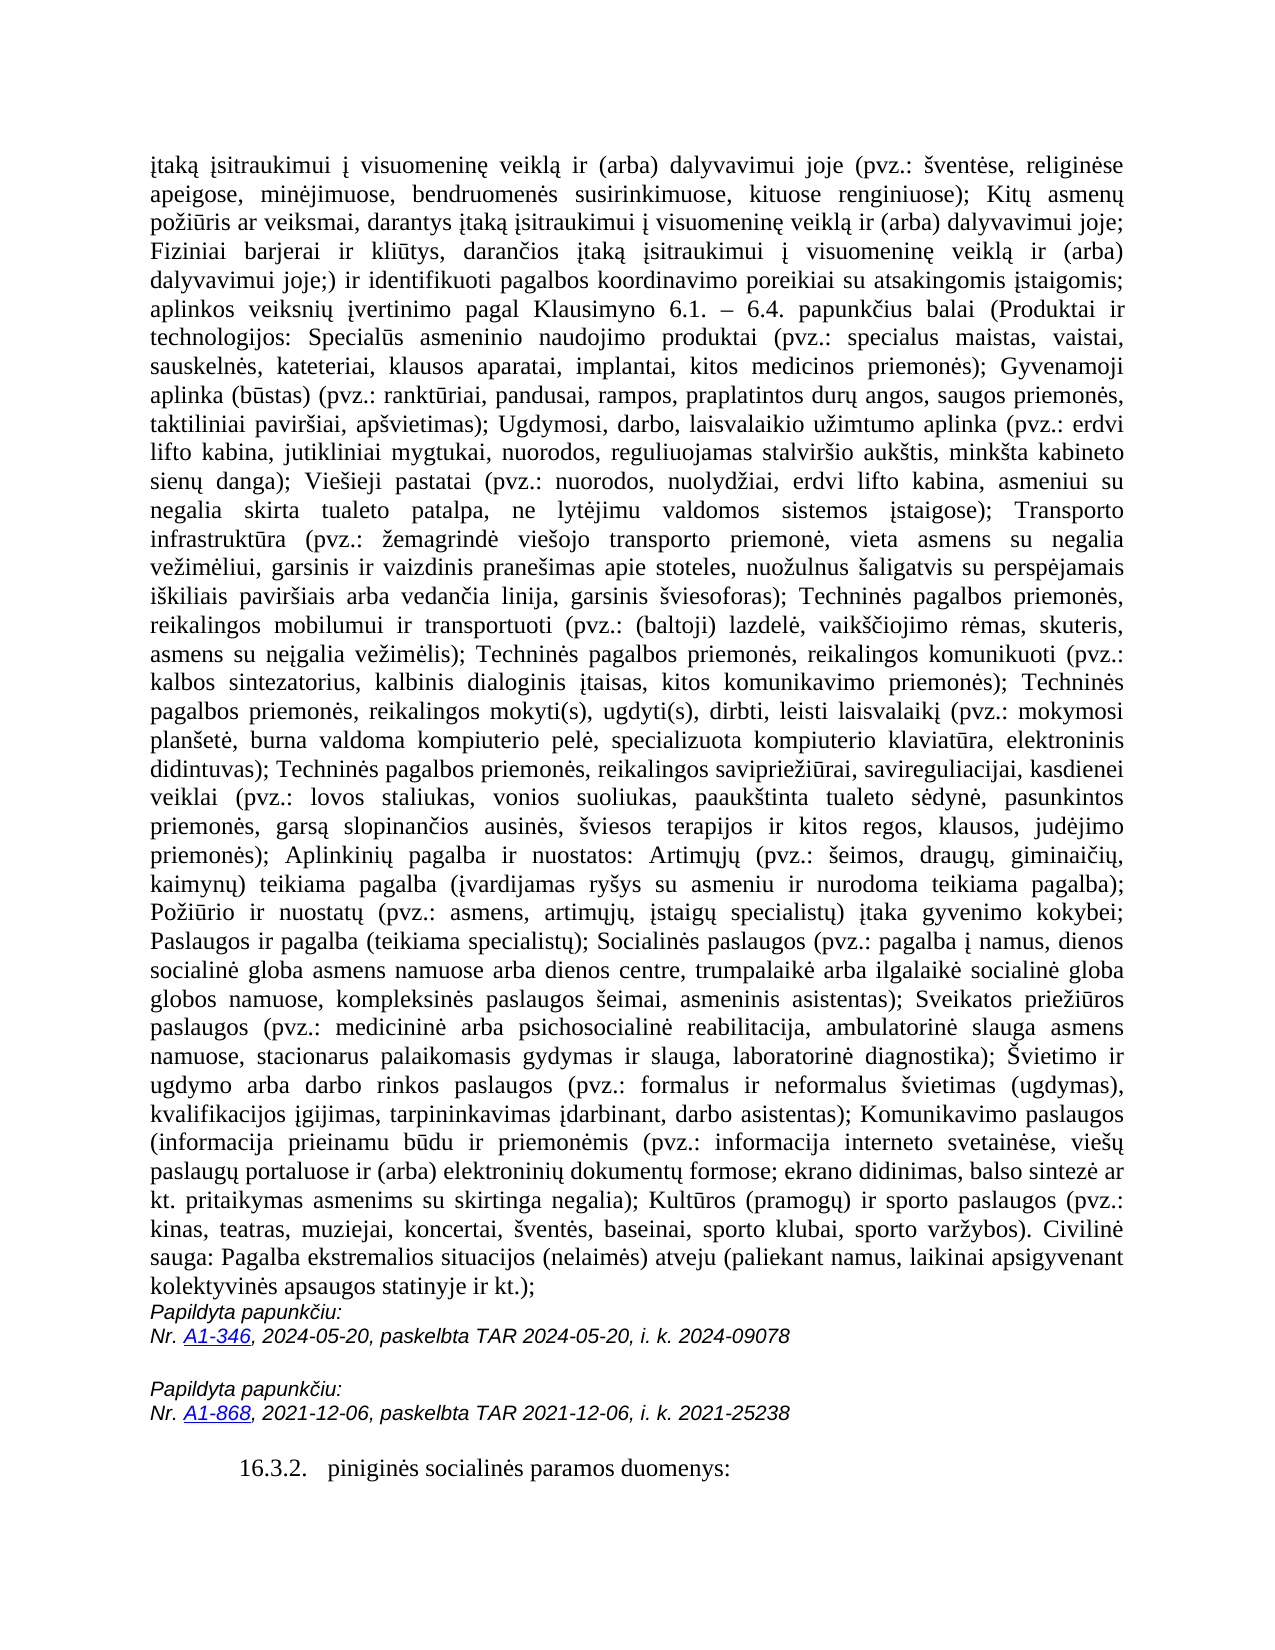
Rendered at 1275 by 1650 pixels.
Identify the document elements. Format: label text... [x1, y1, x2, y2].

text Papildyta papunkčiu: [150, 1377, 1125, 1401]
text Nr. A1-868, 2021-12-06, paskelbta TAR 2021-12-06, i. k. 2021-25238 [150, 1401, 1125, 1424]
text Nr. A1-346, 2024-05-20, paskelbta TAR 2024-05-20, i. k. 2024-09078 [150, 1324, 1125, 1348]
text Papildyta papunkčiu: [150, 1300, 1125, 1324]
text 16.3.2. piniginės socialinės paramos duomenys: [150, 1453, 1125, 1482]
text įtaką įsitraukimui į visuomeninę veiklą ir (arba) dalyvavimui joje (pvz.: šventėse, religinėse apeigose, minėjimuose, bendruomenės susirinkimuose, kituose renginiuose); Kitų asmenų požiūris ar veiksmai, darantys įtaką įsitraukimui į visuomeninę veiklą ir (arba) dalyvavimui joje; Fiziniai barjerai ir kliūtys, darančios įtaką įsitraukimui į visuomeninę veiklą ir (arba) dalyvavimui joje;) ir identifikuoti pagalbos koordinavimo poreikiai su atsakingomis įstaigomis; aplinkos veiksnių įvertinimo pagal Klausimyno 6.1. – 6.4. papunkčius balai (Produktai ir technologijos: Specialūs asmeninio naudojimo produktai (pvz.: specialus maistas, vaistai, sauskelnės, kateteriai, klausos aparatai, implantai, kitos medicinos priemonės); Gyvenamoji aplinka (būstas) (pvz.: ranktūriai, pandusai, rampos, praplatintos durų angos, saugos priemonės, taktiliniai paviršiai, apšvietimas); Ugdymosi, darbo, laisvalaikio užimtumo aplinka (pvz.: erdvi lifto kabina, jutikliniai mygtukai, nuorodos, reguliuojamas stalviršio aukštis, minkšta kabineto sienų danga); Viešieji pastatai (pvz.: nuorodos, nuolydžiai, erdvi lifto kabina, asmeniui su negalia skirta tualeto patalpa, ne lytėjimu valdomos sistemos įstaigose); Transporto infrastruktūra (pvz.: žemagrindė viešojo transporto priemonė, vieta asmens su negalia vežimėliui, garsinis ir vaizdinis pranešimas apie stoteles, nuožulnus šaligatvis su perspėjamais iškiliais paviršiais arba vedančia linija, garsinis šviesoforas); Techninės pagalbos priemonės, reikalingos mobilumui ir transportuoti (pvz.: (baltoji) lazdelė, vaikščiojimo rėmas, skuteris, asmens su neįgalia vežimėlis); Techninės pagalbos priemonės, reikalingos komunikuoti (pvz.: kalbos sintezatorius, kalbinis dialoginis įtaisas, kitos komunikavimo priemonės); Techninės pagalbos priemonės, reikalingos mokyti(s), ugdyti(s), dirbti, leisti laisvalaikį (pvz.: mokymosi planšetė, burna valdoma kompiuterio pelė, specializuota kompiuterio klaviatūra, elektroninis didintuvas); Techninės pagalbos priemonės, reikalingos savipriežiūrai, savireguliacijai, kasdienei veiklai (pvz.: lovos staliukas, vonios suoliukas, paaukštinta tualeto sėdynė, pasunkintos priemonės, garsą slopinančios ausinės, šviesos terapijos ir kitos regos, klausos, judėjimo priemonės); Aplinkinių pagalba ir nuostatos: Artimųjų (pvz.: šeimos, draugų, giminaičių, kaimynų) teikiama pagalba (įvardijamas ryšys su asmeniu ir nurodoma teikiama pagalba); Požiūrio ir nuostatų (pvz.: asmens, artimųjų, įstaigų specialistų) įtaka gyvenimo kokybei; Paslaugos ir pagalba (teikiama specialistų); Socialinės paslaugos (pvz.: pagalba į namus, dienos socialinė globa asmens namuose arba dienos centre, trumpalaikė arba ilgalaikė socialinė globa globos namuose, kompleksinės paslaugos šeimai, asmeninis asistentas); Sveikatos priežiūros paslaugos (pvz.: medicininė arba psichosocialinė reabilitacija, ambulatorinė slauga asmens namuose, stacionarus palaikomasis gydymas ir slauga, laboratorinė diagnostika); Švietimo ir ugdymo arba darbo rinkos paslaugos (pvz.: formalus ir neformalus švietimas (ugdymas), kvalifikacijos įgijimas, tarpininkavimas įdarbinant, darbo asistentas); Komunikavimo paslaugos (informacija prieinamu būdu ir priemonėmis (pvz.: informacija interneto svetainėse, viešų paslaugų portaluose ir (arba) elektroninių dokumentų formose; ekrano didinimas, balso sintezė ar kt. pritaikymas asmenims su skirtinga negalia); Kultūros (pramogų) ir sporto paslaugos (pvz.: kinas, teatras, muziejai, koncertai, šventės, baseinai, sporto klubai, sporto varžybos). Civilinė sauga: Pagalba ekstremalios situacijos (nelaimės) atveju (paliekant namus, laikinai apsigyvenant kolektyvinės apsaugos statinyje ir kt.); [150, 150, 1125, 1300]
